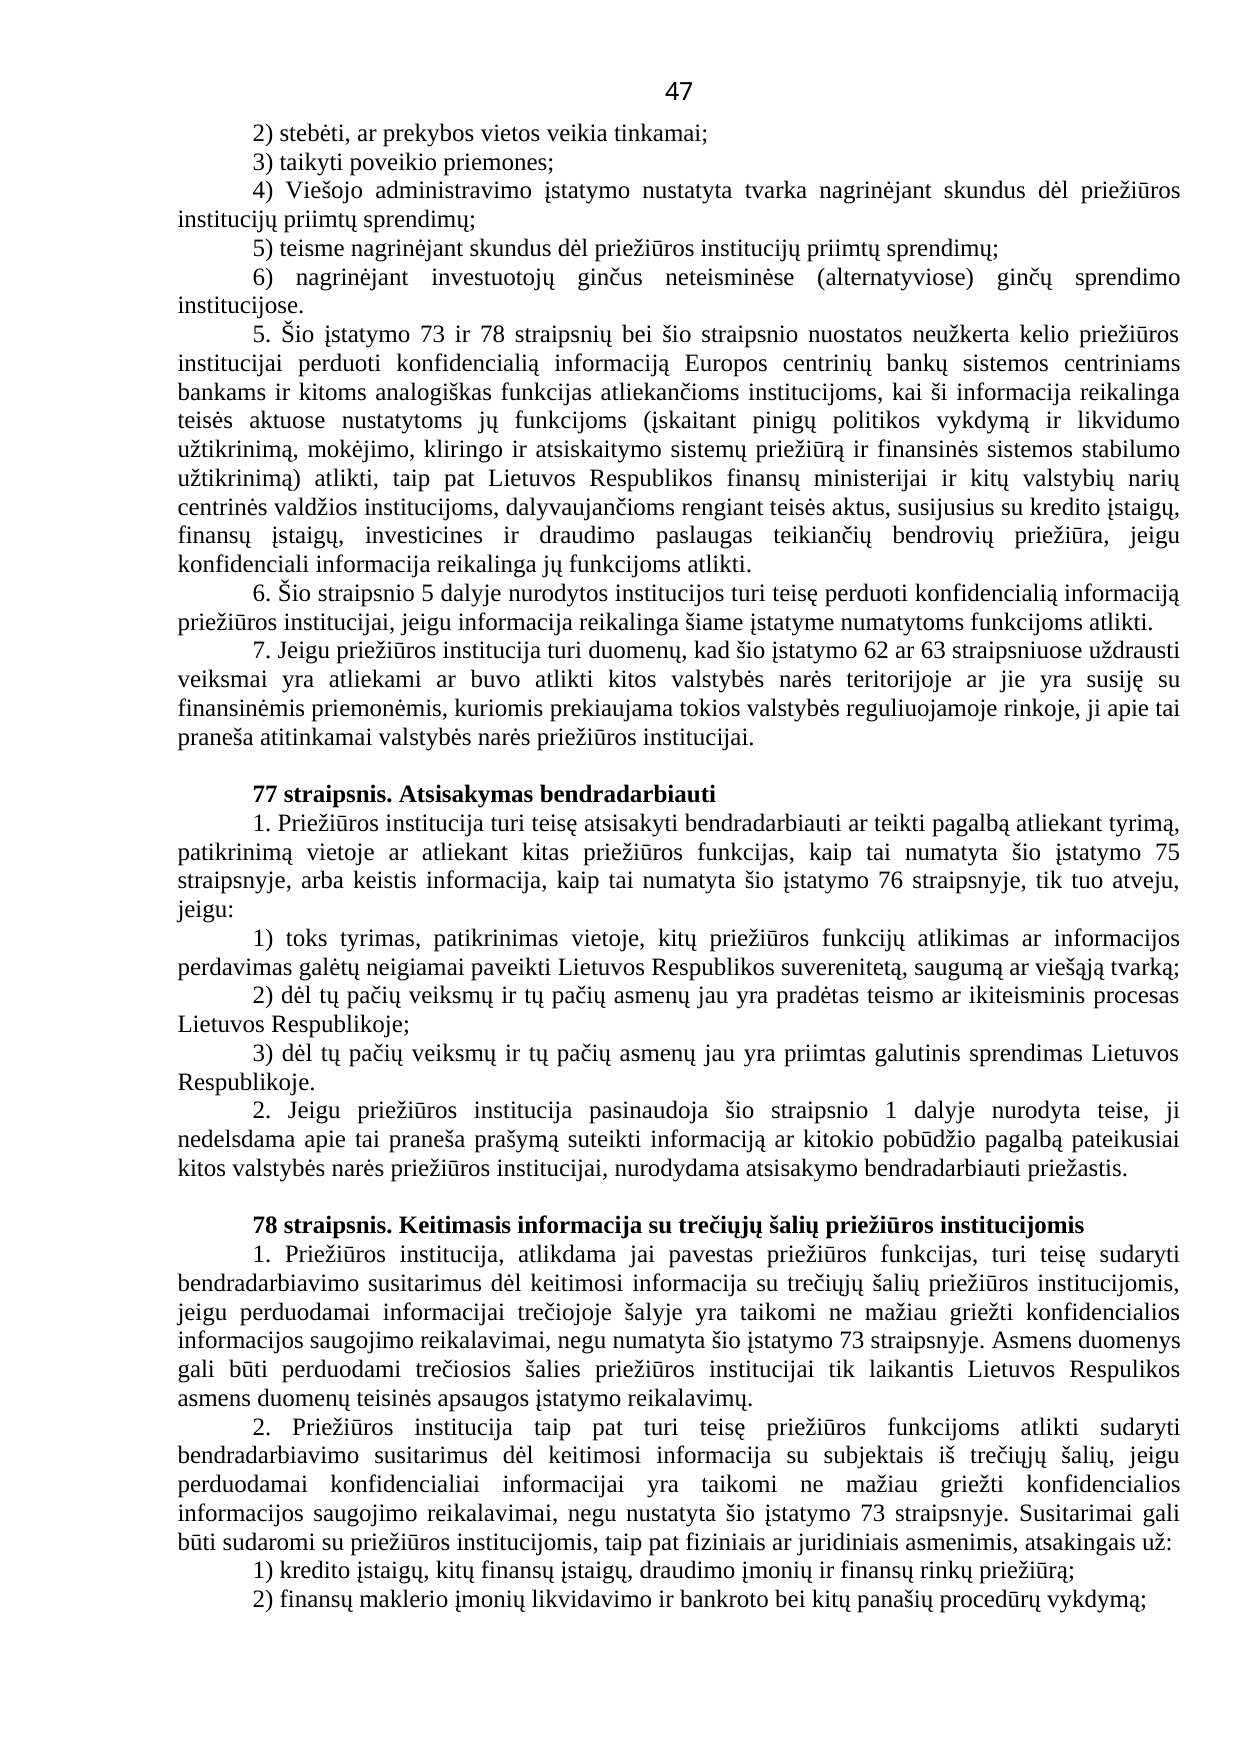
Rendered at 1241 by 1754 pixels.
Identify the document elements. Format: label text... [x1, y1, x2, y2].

text 2) stebėti, ar prekybos vietos veikia tinkamai; [177, 118, 1181, 147]
text 2. Priežiūros institucija taip pat turi teisę priežiūros funkcijoms atlikti sudaryti bendradarbiavimo susitarimus dėl keitimosi informacija su subjektais iš trečiųjų šalių, jeigu perduodamai konfidencialiai informacijai yra taikomi ne mažiau griežti konfidencialios informacijos saugojimo reikalavimai, negu nustatyta šio įstatymo 73 straipsnyje. Susitarimai gali būti sudaromi su priežiūros institucijomis, taip pat fiziniais ar juridiniais asmenimis, atsakingais už: [177, 1412, 1181, 1556]
text 3) taikyti poveikio priemones; [177, 147, 1181, 176]
text 2. Jeigu priežiūros institucija pasinaudoja šio straipsnio 1 dalyje nurodyta teise, ji nedelsdama apie tai praneša prašymą suteikti informaciją ar kitokio pobūdžio pagalbą pateikusiai kitos valstybės narės priežiūros institucijai, nurodydama atsisakymo bendradarbiauti priežastis. [177, 1096, 1181, 1182]
text 7. Jeigu priežiūros institucija turi duomenų, kad šio įstatymo 62 ar 63 straipsniuose uždrausti veiksmai yra atliekami ar buvo atlikti kitos valstybės narės teritorijoje ar jie yra susiję su finansinėmis priemonėmis, kuriomis prekiaujama tokios valstybės reguliuojamoje rinkoje, ji apie tai praneša atitinkamai valstybės narės priežiūros institucijai. [177, 636, 1181, 751]
text 78 straipsnis. Keitimasis informacija su trečiųjų šalių priežiūros institucijomis [177, 1211, 1181, 1239]
text 6. Šio straipsnio 5 dalyje nurodytos institucijos turi teisę perduoti konfidencialią informaciją priežiūros institucijai, jeigu informacija reikalinga šiame įstatyme numatytoms funkcijoms atlikti. [177, 578, 1181, 636]
text 3) dėl tų pačių veiksmų ir tų pačių asmenų jau yra priimtas galutinis sprendimas Lietuvos Respublikoje. [177, 1038, 1181, 1096]
text 5) teisme nagrinėjant skundus dėl priežiūros institucijų priimtų sprendimų; [177, 233, 1181, 262]
text 4) Viešojo administravimo įstatymo nustatyta tvarka nagrinėjant skundus dėl priežiūros institucijų priimtų sprendimų; [177, 176, 1181, 233]
text 1) kredito įstaigų, kitų finansų įstaigų, draudimo įmonių ir finansų rinkų priežiūrą; [177, 1556, 1181, 1584]
text 5. Šio įstatymo 73 ir 78 straipsnių bei šio straipsnio nuostatos neužkerta kelio priežiūros institucijai perduoti konfidencialią informaciją Europos centrinių bankų sistemos centriniams bankams ir kitoms analogiškas funkcijas atliekančioms institucijoms, kai ši informacija reikalinga teisės aktuose nustatytoms jų funkcijoms (įskaitant pinigų politikos vykdymą ir likvidumo užtikrinimą, mokėjimo, kliringo ir atsiskaitymo sistemų priežiūrą ir finansinės sistemos stabilumo užtikrinimą) atlikti, taip pat Lietuvos Respublikos finansų ministerijai ir kitų valstybių narių centrinės valdžios institucijoms, dalyvaujančioms rengiant teisės aktus, susijusius su kredito įstaigų, finansų įstaigų, investicines ir draudimo paslaugas teikiančių bendrovių priežiūra, jeigu konfidenciali informacija reikalinga jų funkcijoms atlikti. [177, 319, 1181, 578]
text 1. Priežiūros institucija, atlikdama jai pavestas priežiūros funkcijas, turi teisę sudaryti bendradarbiavimo susitarimus dėl keitimosi informacija su trečiųjų šalių priežiūros institucijomis, jeigu perduodamai informacijai trečiojoje šalyje yra taikomi ne mažiau griežti konfidencialios informacijos saugojimo reikalavimai, negu numatyta šio įstatymo 73 straipsnyje. Asmens duomenys gali būti perduodami trečiosios šalies priežiūros institucijai tik laikantis Lietuvos Respulikos asmens duomenų teisinės apsaugos įstatymo reikalavimų. [177, 1239, 1181, 1412]
text 2) finansų maklerio įmonių likvidavimo ir bankroto bei kitų panašių procedūrų vykdymą; [177, 1584, 1181, 1613]
text 1) toks tyrimas, patikrinimas vietoje, kitų priežiūros funkcijų atlikimas ar informacijos perdavimas galėtų neigiamai paveikti Lietuvos Respublikos suverenitetą, saugumą ar viešąją tvarką; [177, 923, 1181, 981]
text 1. Priežiūros institucija turi teisę atsisakyti bendradarbiauti ar teikti pagalbą atliekant tyrimą, patikrinimą vietoje ar atliekant kitas priežiūros funkcijas, kaip tai numatyta šio įstatymo 75 straipsnyje, arba keistis informacija, kaip tai numatyta šio įstatymo 76 straipsnyje, tik tuo atveju, jeigu: [177, 808, 1181, 923]
text 6) nagrinėjant investuotojų ginčus neteisminėse (alternatyviose) ginčų sprendimo institucijose. [177, 262, 1181, 319]
text 2) dėl tų pačių veiksmų ir tų pačių asmenų jau yra pradėtas teismo ar ikiteisminis procesas Lietuvos Respublikoje; [177, 981, 1181, 1038]
text 77 straipsnis. Atsisakymas bendradarbiauti [177, 779, 1181, 808]
